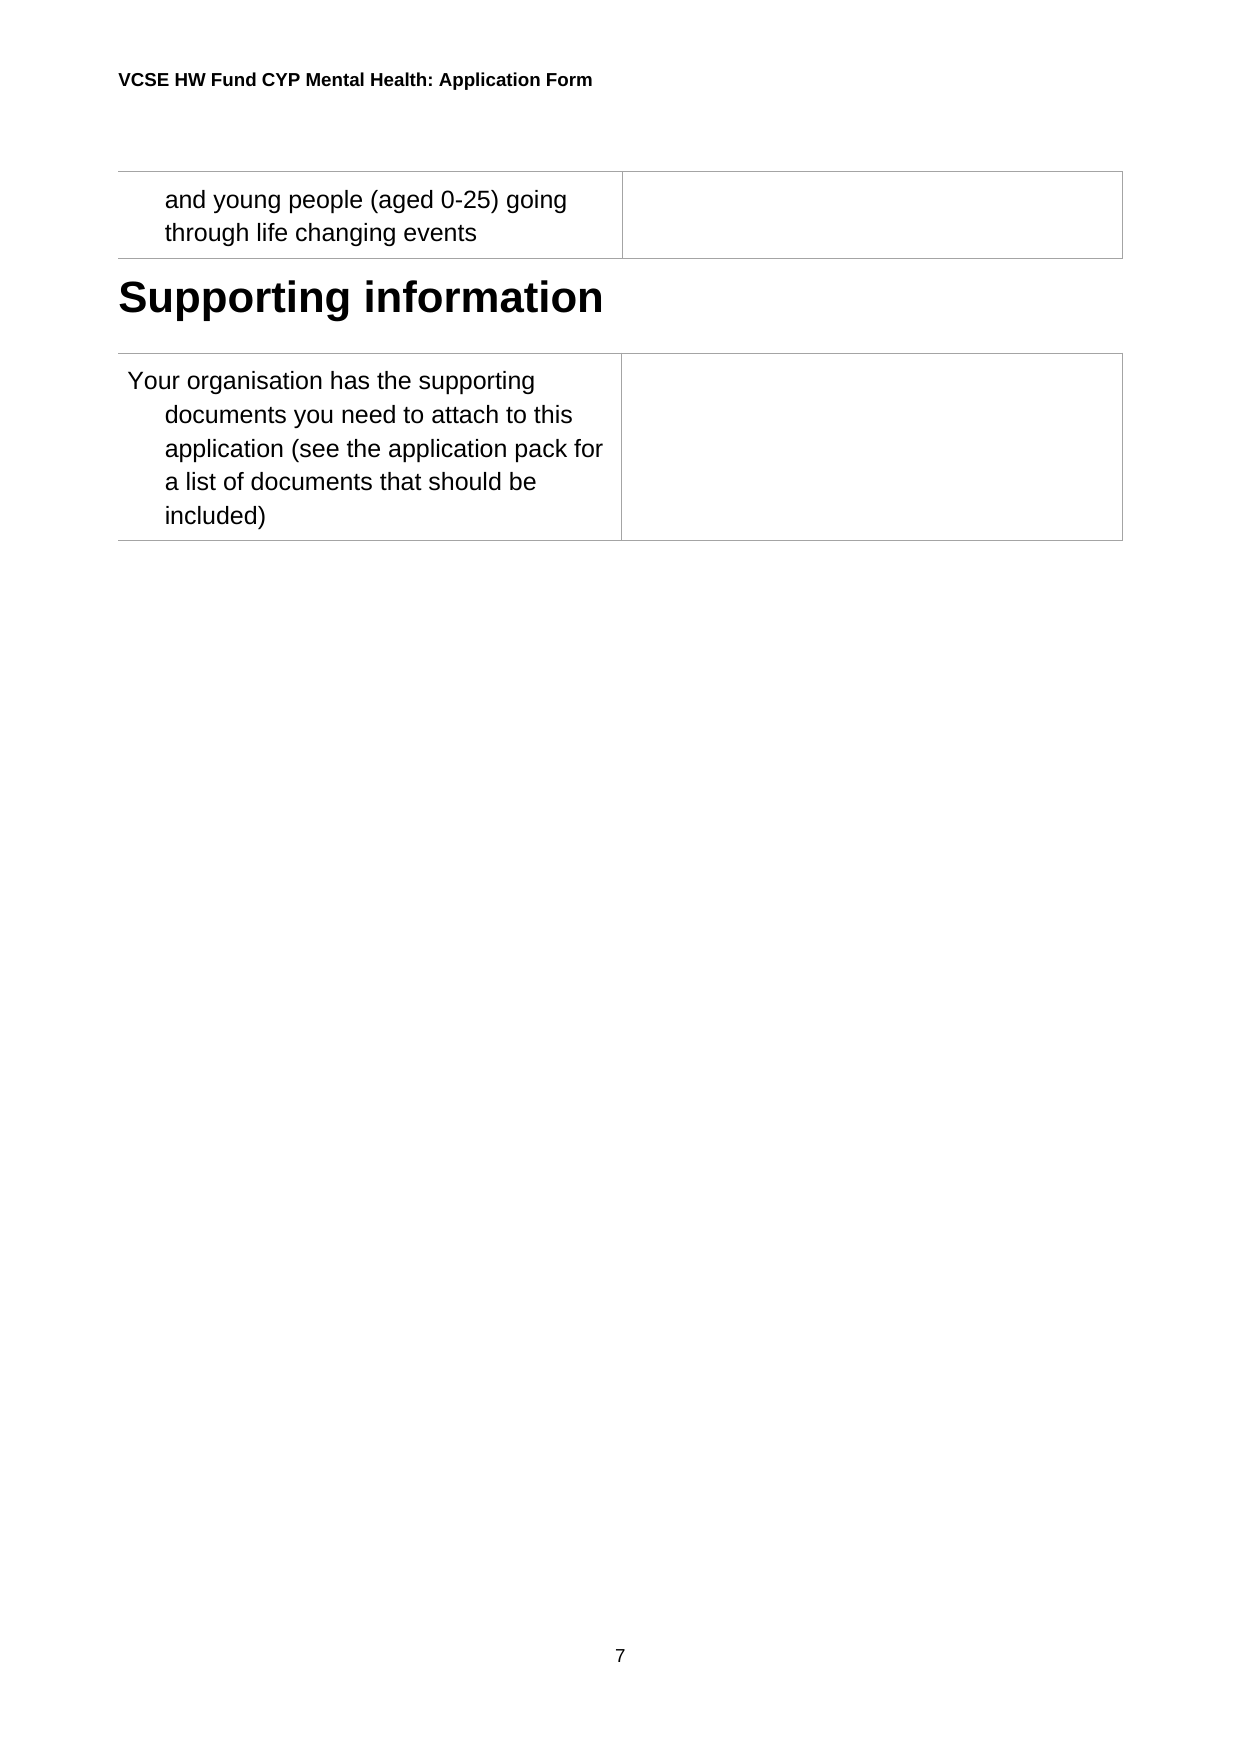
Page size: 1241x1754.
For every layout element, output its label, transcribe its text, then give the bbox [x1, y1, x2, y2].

table_cell and young people (aged 0-25) going through life changing events [118, 172, 622, 257]
table_header [622, 354, 1122, 540]
subtitle Supporting information [118, 271, 1122, 323]
table_cell [623, 172, 1122, 257]
table_header Your organisation has the supporting documents you need to attach to this application (see the application pack for a list of documents that should be included) [118, 354, 621, 540]
